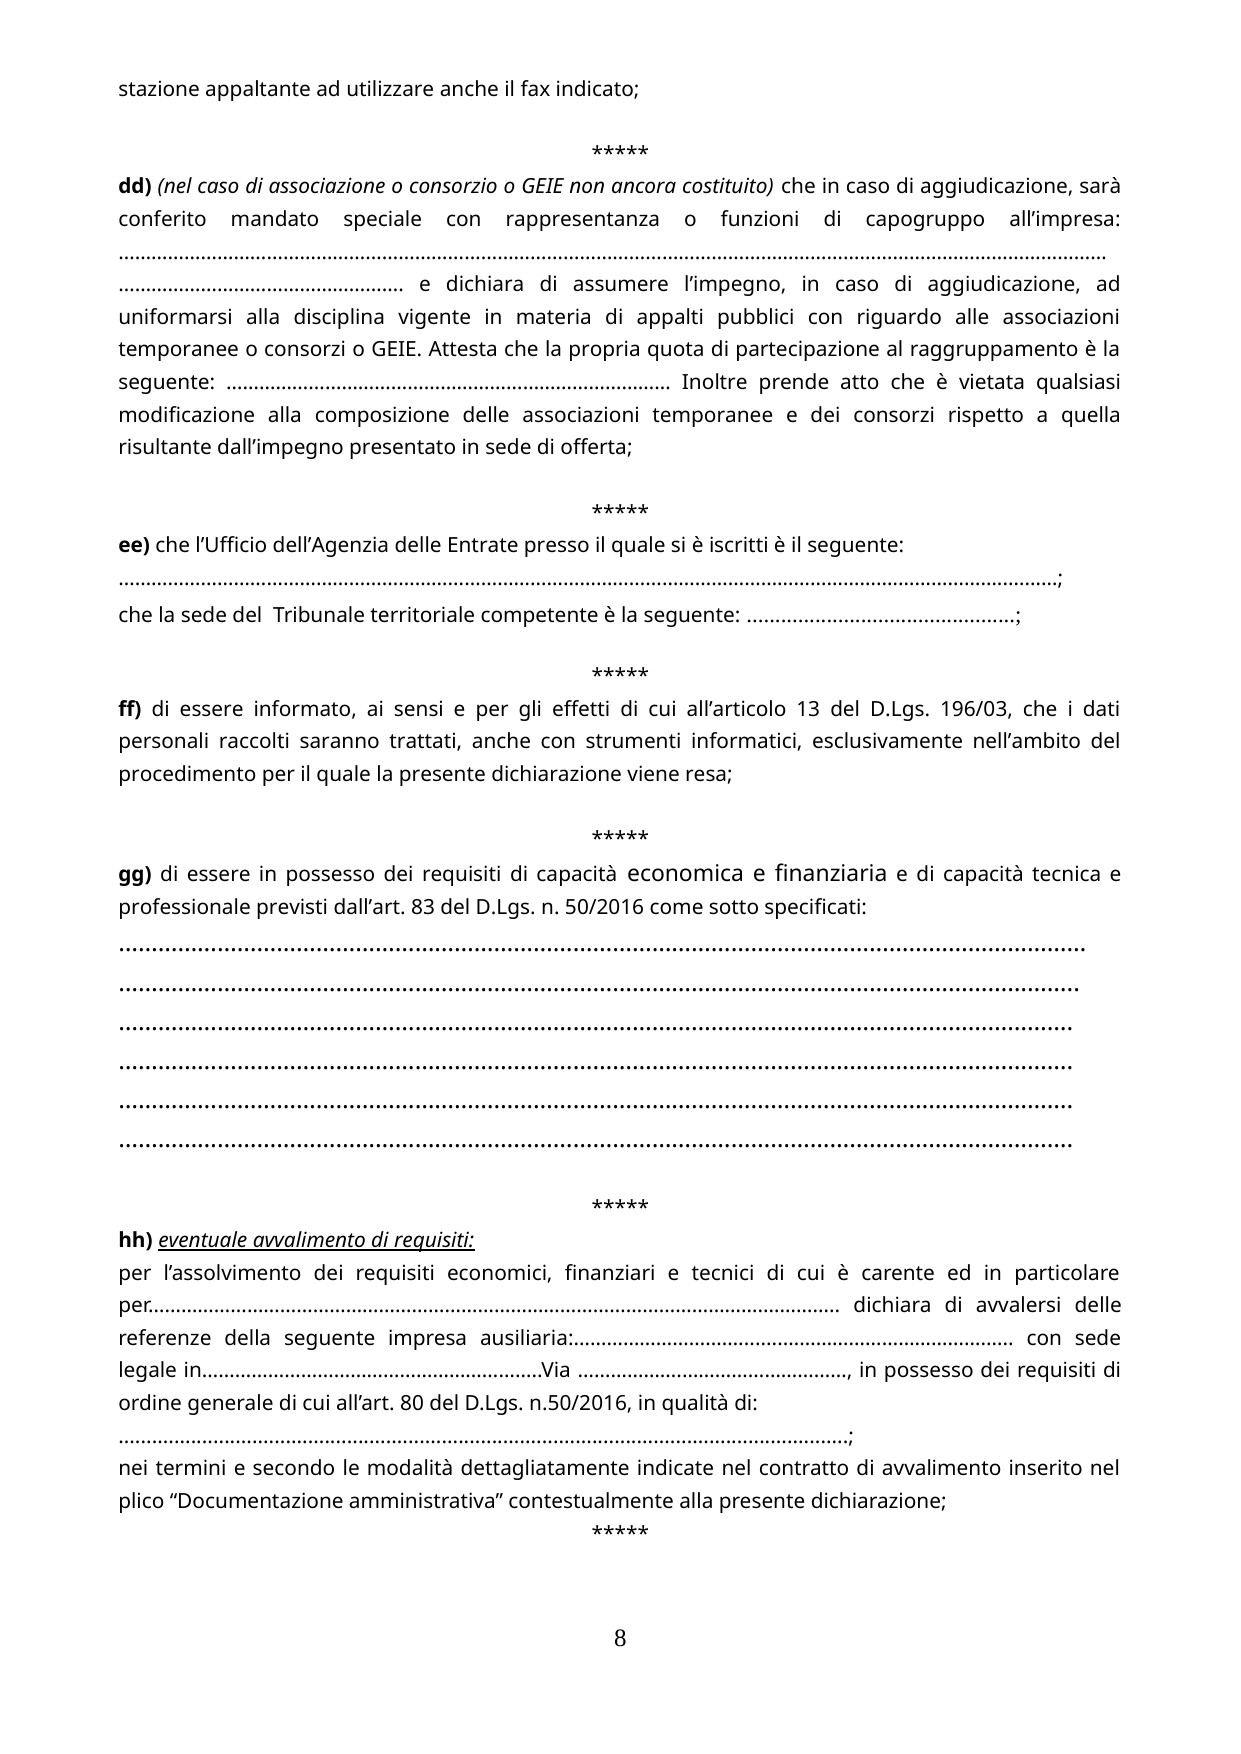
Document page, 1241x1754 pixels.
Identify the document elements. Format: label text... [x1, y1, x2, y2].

text ………………………………………………………………………………………………………………………………. [118, 1003, 1122, 1037]
text ……………………………………………………………………………………………………………………………….. [118, 964, 1122, 998]
text ***** [118, 498, 1122, 526]
text gg) di essere in possesso dei requisiti di capacità economica e finanziaria e di capacità tecnica e professionale previsti dall’art. 83 del D.Lgs. n. 50/2016 come sotto specificati: [118, 857, 1122, 921]
text ee) che l’Ufficio dell’Agenzia delle Entrate presso il quale si è iscritti è il seguente: [118, 530, 1122, 559]
text per l’assolvimento dei requisiti economici, finanziari e tecnici di cui è carente ed in particolare per………………………………………………………………………………………………….………….. dichiara di avvalersi delle referenze della seguente impresa ausiliaria:…………………………........……………………………….….. con sede legale in……………………………………………………..Via ……………….…………………………, in possesso dei requisiti di ordine generale di cui all’art. 80 del D.Lgs. n.50/2016, in qualità di: [118, 1258, 1122, 1417]
text che la sede del Tribunale territoriale competente è la seguente: ...............................................; [118, 595, 1122, 629]
text stazione appaltante ad utilizzare anche il fax indicato; [118, 74, 1122, 102]
text ………………………………………………………………………………………………………………………………. [118, 1082, 1122, 1116]
text ...................................................................................................................................; [118, 1421, 1122, 1449]
text ………………………………………………………………………………………………………………………….…………………..………; [118, 563, 1122, 591]
text ***** [118, 139, 1122, 167]
text hh) eventuale avvalimento di requisiti: [118, 1225, 1122, 1254]
text ***** [118, 1193, 1122, 1221]
text ………………………………………………………………………………………………………………………………… [118, 925, 1122, 959]
text ………………………………………………………………………………………………………………………………. [118, 1121, 1122, 1155]
text ***** [118, 1519, 1122, 1547]
text ff) di essere informato, ai sensi e per gli effetti di cui all’articolo 13 del D.Lgs. 196/03, che i dati personali raccolti saranno trattati, anche con strumenti informatici, esclusivamente nell’ambito del procedimento per il quale la presente dichiarazione viene resa; [118, 694, 1122, 788]
text ………………………………………………………………………………………………………………………………. [118, 1042, 1122, 1077]
text nei termini e secondo le modalità dettagliatamente indicate nel contratto di avvalimento inserito nel plico “Documentazione amministrativa” contestualmente alla presente dichiarazione; [118, 1453, 1122, 1514]
text dd) (nel caso di associazione o consorzio o GEIE non ancora costituito) che in caso di aggiudicazione, sarà conferito mandato speciale con rappresentanza o funzioni di capogruppo all’impresa:……………………………………………………………………………………………………………………………………………………………………………………………………………. e dichiara di assumere l’impegno, in caso di aggiudicazione, ad uniformarsi alla disciplina vigente in materia di appalti pubblici con riguardo alle associazioni temporanee o consorzi o GEIE. Attesta che la propria quota di partecipazione al raggruppamento è la seguente: ……………………………………………………………………… Inoltre prende atto che è vietata qualsiasi modificazione alla composizione delle associazioni temporanee e dei consorzi rispetto a quella risultante dall’impegno presentato in sede di offerta; [118, 172, 1122, 461]
text ***** [118, 661, 1122, 690]
text ***** [118, 824, 1122, 853]
